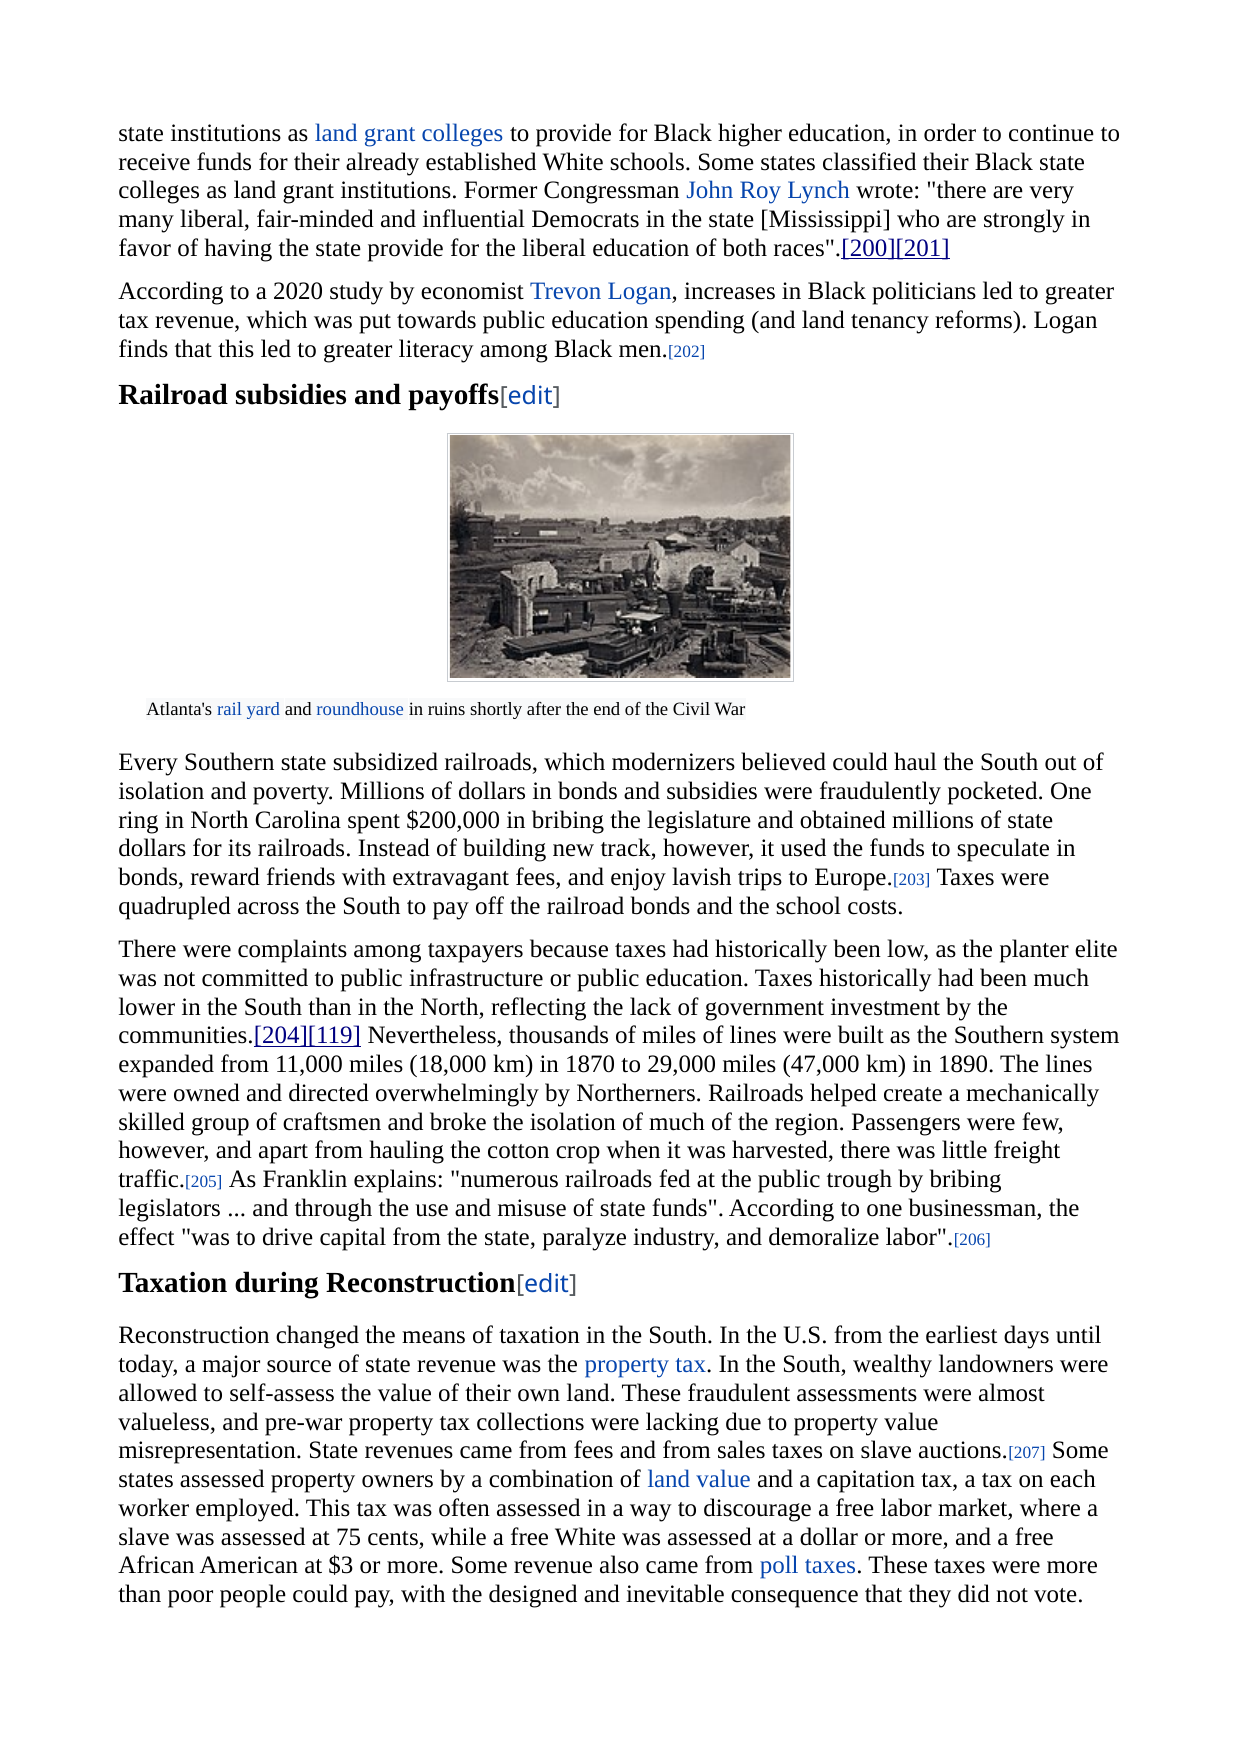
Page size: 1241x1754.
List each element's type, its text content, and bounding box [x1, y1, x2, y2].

text Reconstruction changed the means of taxation in the South. In the U.S. from the earliest days until today, a major source of state revenue was the property tax. In the South, wealthy landowners were allowed to self-assess the value of their own land. These fraudulent assessments were almost valueless, and pre-war property tax collections were lacking due to property value misrepresentation. State revenues came from fees and from sales taxes on slave auctions.[207] Some states assessed property owners by a combination of land value and a capitation tax, a tax on each worker employed. This tax was often assessed in a way to discourage a free labor market, where a slave was assessed at 75 cents, while a free White was assessed at a dollar or more, and a free African American at $3 or more. Some revenue also came from poll taxes. These taxes were more than poor people could pay, with the designed and inevitable consequence that they did not vote. [118, 1321, 1122, 1608]
text state institutions as land grant colleges to provide for Black higher education, in order to continue to receive funds for their already established White schools. Some states classified their Black state colleges as land grant institutions. Former Congressman John Roy Lynch wrote: "there are very many liberal, fair-minded and influential Democrats in the state [Mississippi] who are strongly in favor of having the state provide for the liberal education of both races".[200][201] [118, 118, 1122, 262]
text Every Southern state subsidized railroads, which modernizers believed could haul the South out of isolation and poverty. Millions of dollars in bonds and subsidies were fraudulently pocketed. One ring in North Carolina spent $200,000 in bribing the legislature and obtained millions of state dollars for its railroads. Instead of building new track, however, it used the funds to speculate in bonds, reward friends with extravagant fees, and enjoy lavish trips to Europe.[203] Taxes were quadrupled across the South to pay off the railroad bonds and the school costs. [118, 747, 1122, 920]
text There were complaints among taxpayers because taxes had historically been low, as the planter elite was not committed to public infrastructure or public education. Taxes historically had been much lower in the South than in the North, reflecting the lack of government investment by the communities.[204][119] Nevertheless, thousands of miles of lines were built as the Southern system expanded from 11,000 miles (18,000 km) in 1870 to 29,000 miles (47,000 km) in 1890. The lines were owned and directed overwhelmingly by Northerners. Railroads helped create a mechanically skilled group of craftsmen and broke the isolation of much of the region. Passengers were few, however, and apart from hauling the cotton crop when it was harvested, there was little freight traffic.[205] As Franklin explains: "numerous railroads fed at the public trough by bribing legislators ... and through the use and misuse of state funds". According to one businessman, the effect "was to drive capital from the state, paralyze industry, and demoralize labor".[206] [118, 934, 1122, 1251]
picture [449, 435, 791, 678]
text Atlanta's rail yard and roundhouse in ruins shortly after the end of the Civil War [123, 698, 1122, 720]
text According to a 2020 study by economist Trevon Logan, increases in Black politicians led to greater tax revenue, which was put towards public education spending (and land tenancy reforms). Logan finds that this led to greater literacy among Black men.[202] [118, 276, 1122, 363]
subtitle Railroad subsidies and payoffs[edit] [118, 377, 1122, 412]
subtitle Taxation during Reconstruction[edit] [118, 1265, 1122, 1300]
